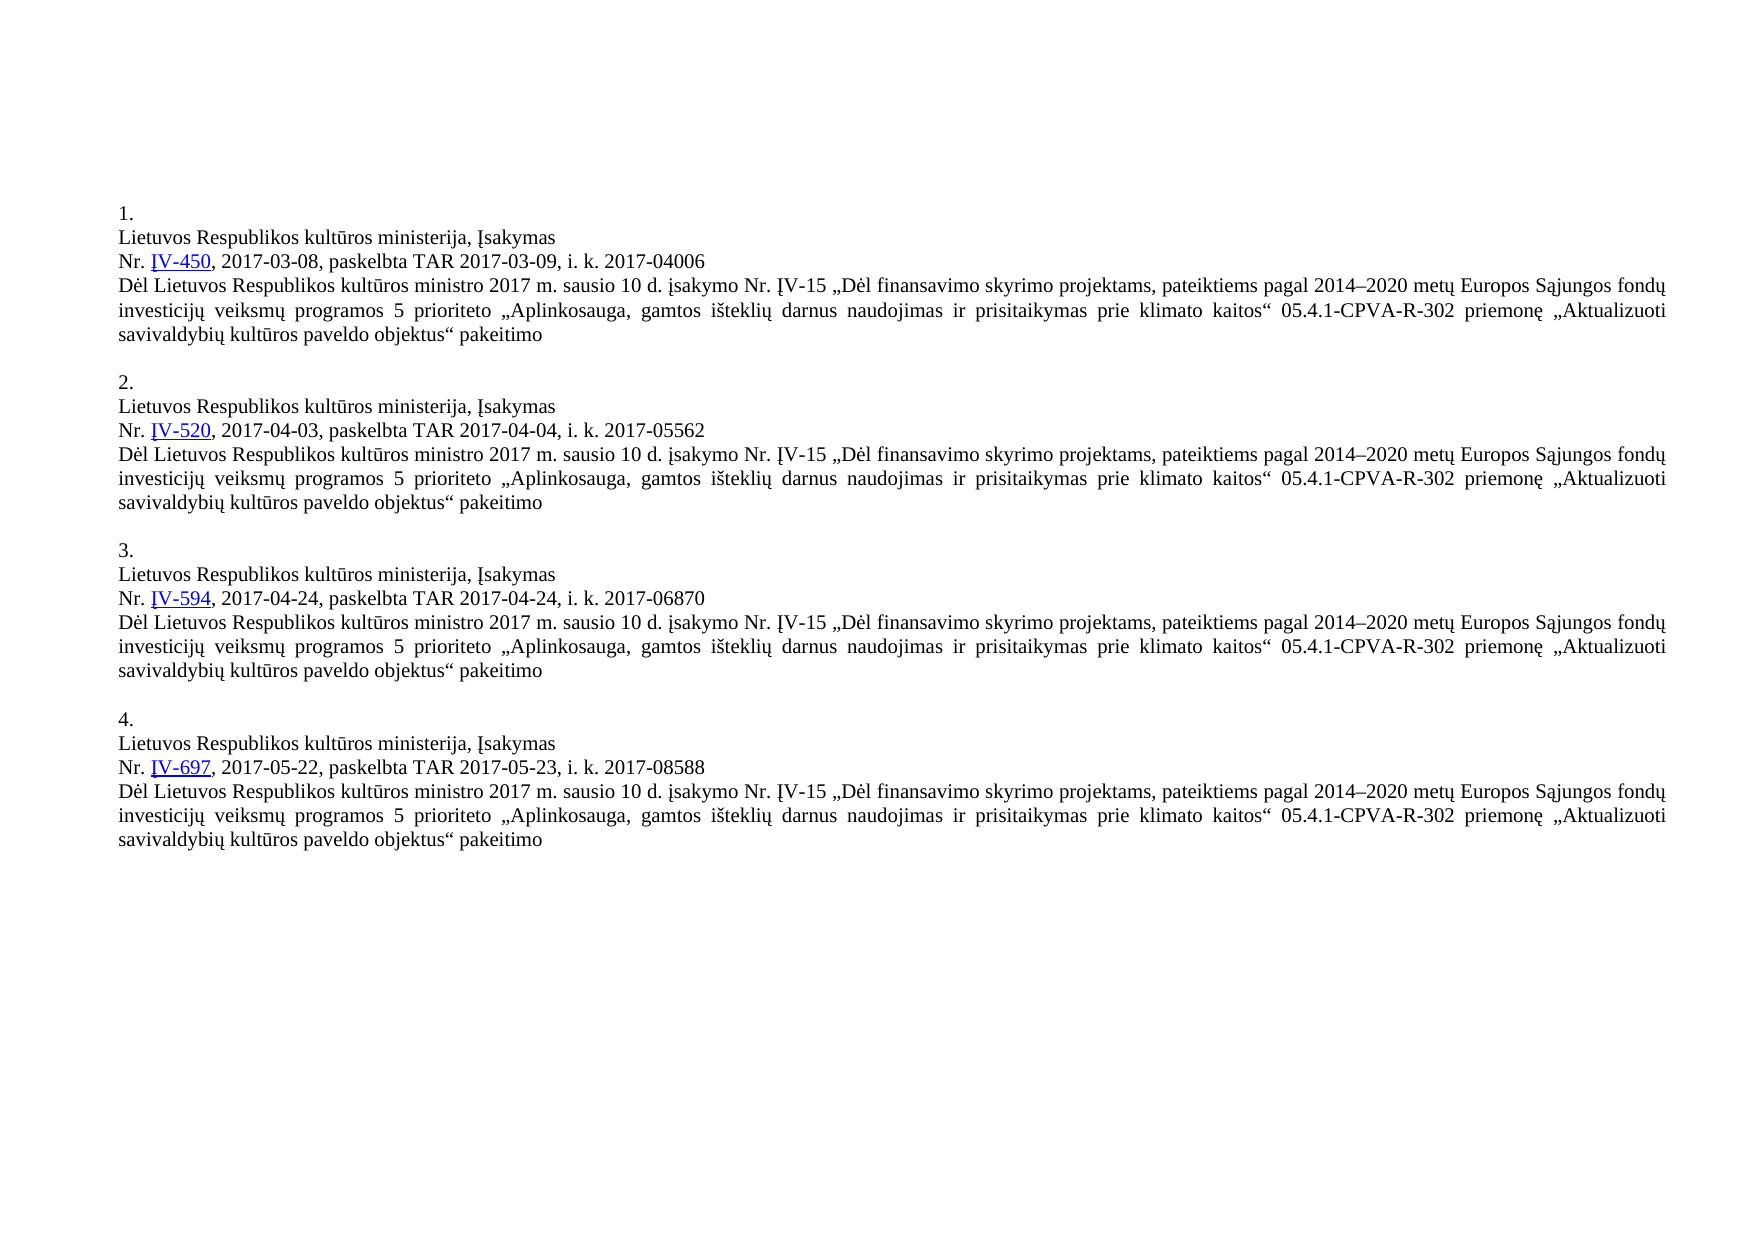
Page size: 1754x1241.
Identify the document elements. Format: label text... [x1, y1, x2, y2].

text Dėl Lietuvos Respublikos kultūros ministro 2017 m. sausio 10 d. įsakymo Nr. ĮV-15 „Dėl finansavimo skyrimo projektams, pateiktiems pagal 2014–2020 metų Europos Sąjungos fondų investicijų veiksmų programos 5 prioriteto „Aplinkosauga, gamtos išteklių darnus naudojimas ir prisitaikymas prie klimato kaitos“ 05.4.1-CPVA-R-302 priemonę „Aktualizuoti savivaldybių kultūros paveldo objektus“ pakeitimo [118, 779, 1668, 851]
text Dėl Lietuvos Respublikos kultūros ministro 2017 m. sausio 10 d. įsakymo Nr. ĮV-15 „Dėl finansavimo skyrimo projektams, pateiktiems pagal 2014–2020 metų Europos Sąjungos fondų investicijų veiksmų programos 5 prioriteto „Aplinkosauga, gamtos išteklių darnus naudojimas ir prisitaikymas prie klimato kaitos“ 05.4.1-CPVA-R-302 priemonę „Aktualizuoti savivaldybių kultūros paveldo objektus“ pakeitimo [118, 273, 1668, 346]
text Dėl Lietuvos Respublikos kultūros ministro 2017 m. sausio 10 d. įsakymo Nr. ĮV-15 „Dėl finansavimo skyrimo projektams, pateiktiems pagal 2014–2020 metų Europos Sąjungos fondų investicijų veiksmų programos 5 prioriteto „Aplinkosauga, gamtos išteklių darnus naudojimas ir prisitaikymas prie klimato kaitos“ 05.4.1-CPVA-R-302 priemonę „Aktualizuoti savivaldybių kultūros paveldo objektus“ pakeitimo [118, 442, 1668, 514]
text Lietuvos Respublikos kultūros ministerija, Įsakymas [118, 394, 1668, 418]
text 4. [118, 707, 1668, 731]
text 1. [118, 201, 1668, 225]
text Dėl Lietuvos Respublikos kultūros ministro 2017 m. sausio 10 d. įsakymo Nr. ĮV-15 „Dėl finansavimo skyrimo projektams, pateiktiems pagal 2014–2020 metų Europos Sąjungos fondų investicijų veiksmų programos 5 prioriteto „Aplinkosauga, gamtos išteklių darnus naudojimas ir prisitaikymas prie klimato kaitos“ 05.4.1-CPVA-R-302 priemonę „Aktualizuoti savivaldybių kultūros paveldo objektus“ pakeitimo [118, 610, 1668, 682]
text Lietuvos Respublikos kultūros ministerija, Įsakymas [118, 225, 1668, 249]
text Nr. ĮV-697, 2017-05-22, paskelbta TAR 2017-05-23, i. k. 2017-08588 [118, 755, 1668, 779]
text Lietuvos Respublikos kultūros ministerija, Įsakymas [118, 562, 1668, 586]
text Nr. ĮV-520, 2017-04-03, paskelbta TAR 2017-04-04, i. k. 2017-05562 [118, 418, 1668, 442]
text 3. [118, 538, 1668, 562]
text Nr. ĮV-450, 2017-03-08, paskelbta TAR 2017-03-09, i. k. 2017-04006 [118, 249, 1668, 273]
text Nr. ĮV-594, 2017-04-24, paskelbta TAR 2017-04-24, i. k. 2017-06870 [118, 586, 1668, 610]
text Lietuvos Respublikos kultūros ministerija, Įsakymas [118, 731, 1668, 755]
text 2. [118, 370, 1668, 394]
